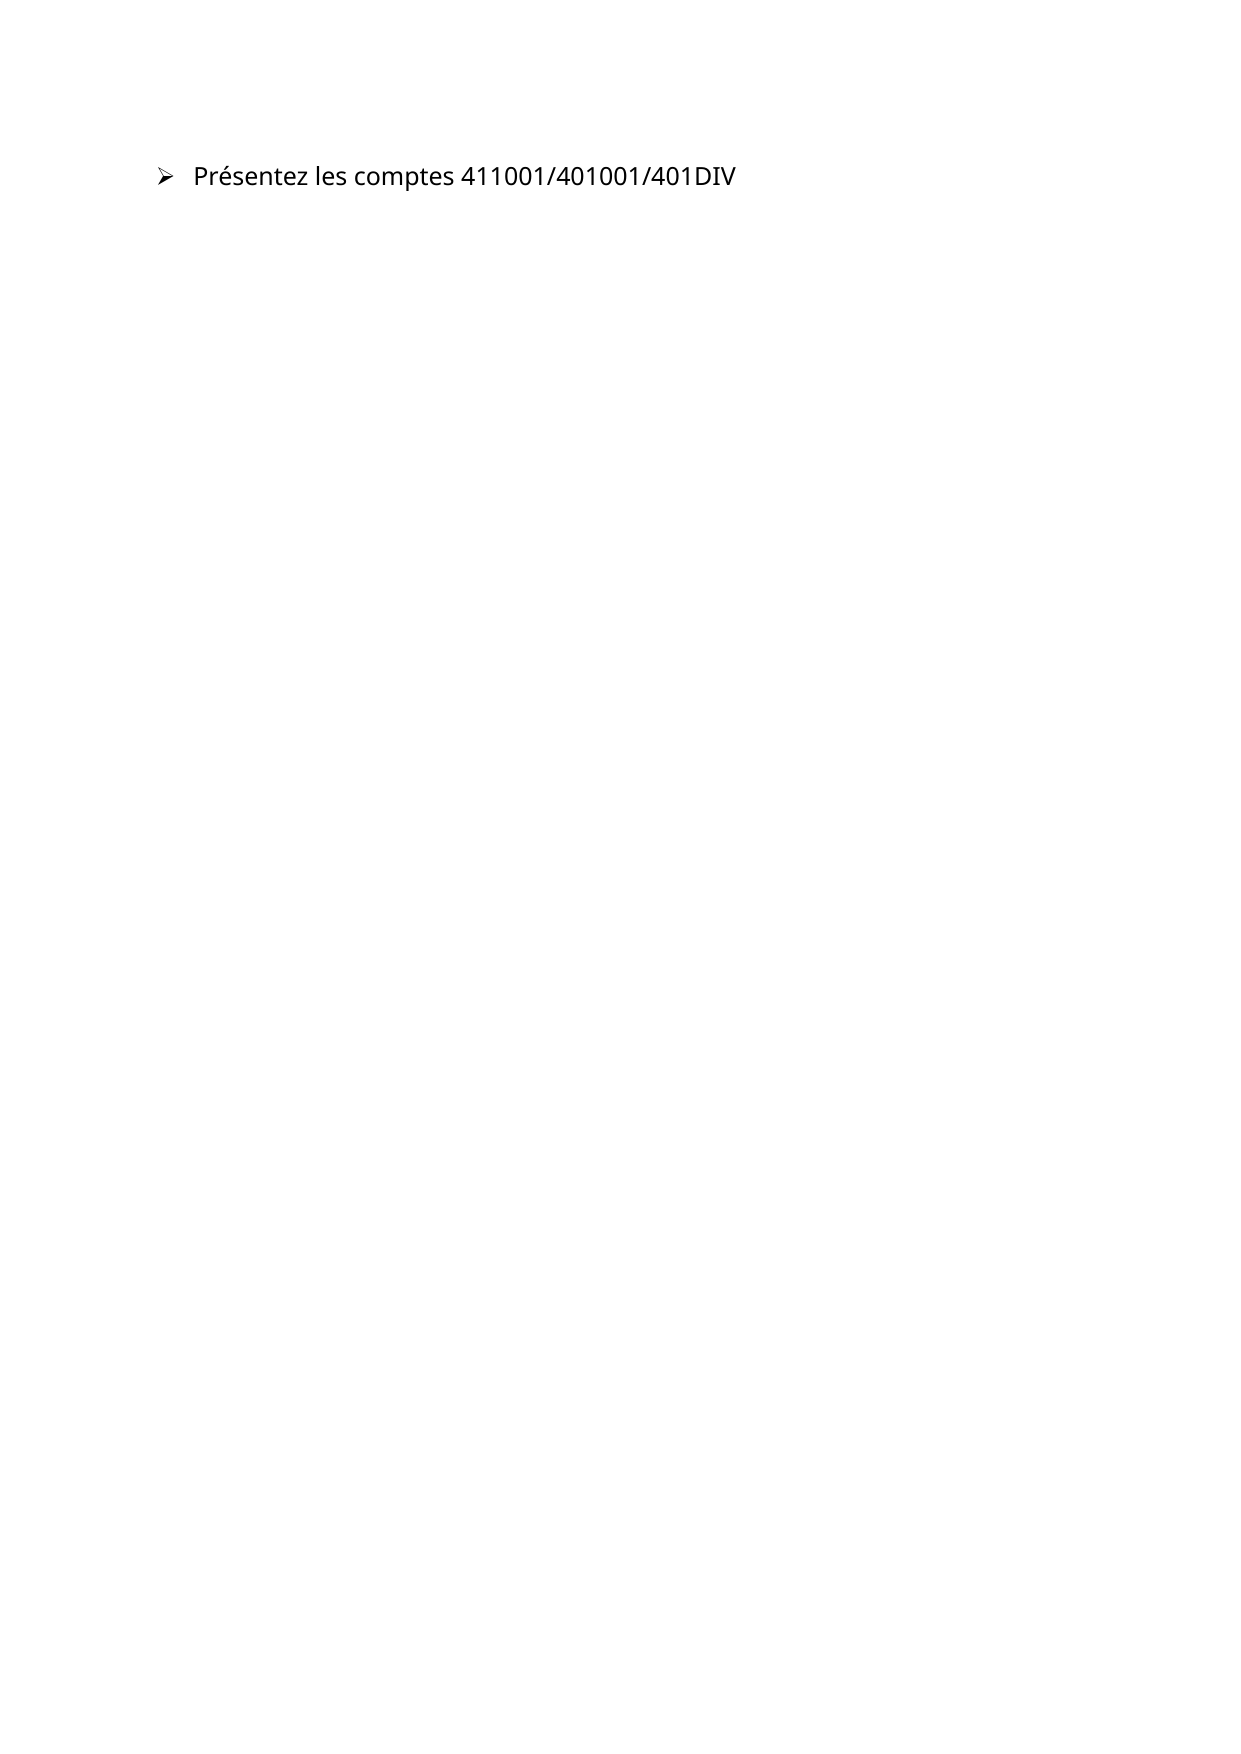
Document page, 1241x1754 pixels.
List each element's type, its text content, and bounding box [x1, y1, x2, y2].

list Présentez les comptes 411001/401001/401DIV [156, 158, 1122, 192]
